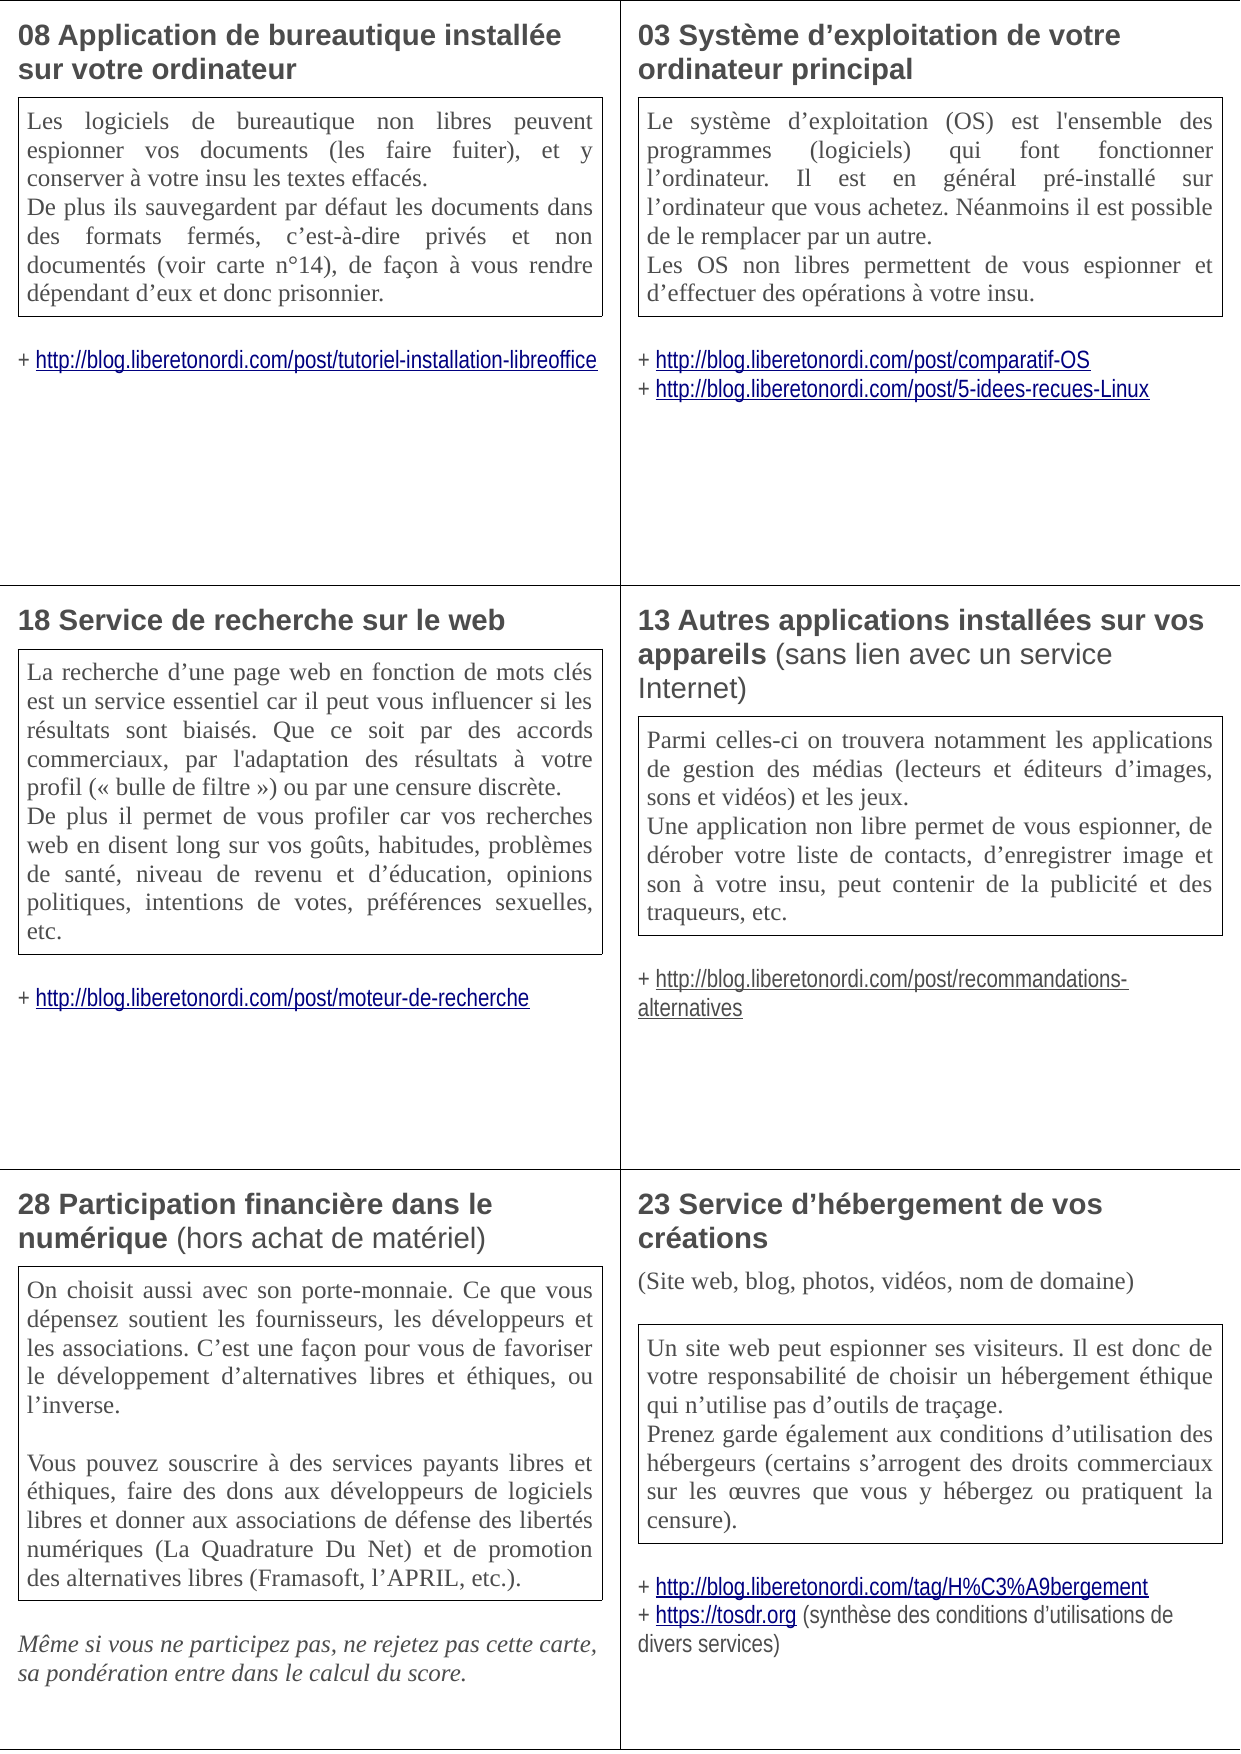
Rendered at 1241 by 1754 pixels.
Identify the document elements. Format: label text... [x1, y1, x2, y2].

table_cell 23 Service d’hébergement de vos créations (Site web, blog, photos, vidéos, nom de domaine) Un site web peut espionner ses visiteurs. Il est donc de votre responsabilité de choisir un hébergement éthique qui n’utilise pas d’outils de traçage. Prenez garde également aux conditions d’utilisation des hébergeurs (certains s’arrogent des droits commerciaux sur les œuvres que vous y hébergez ou pratiquent la censure). + http://blog.liberetonordi.com/tag/H%C3%A9bergement + https://tosdr.org (synthèse des conditions d’utilisations de divers services) [621, 1170, 1240, 1748]
table_cell 18 Service de recherche sur le web La recherche d’une page web en fonction de mots clés est un service essentiel car il peut vous influencer si les résultats sont biaisés. Que ce soit par des accords commerciaux, par l'adaptation des résultats à votre profil (« bulle de filtre ») ou par une censure discrète. De plus il permet de vous profiler car vos recherches web en disent long sur vos goûts, habitudes, problèmes de santé, niveau de revenu et d’éducation, opinions politiques, intentions de votes, préférences sexuelles, etc. + http://blog.liberetonordi.com/post/moteur-de-recherche [0, 586, 620, 1169]
table_cell 03 Système d’exploitation de votre ordinateur principal Le système d’exploitation (OS) est l'ensemble des programmes (logiciels) qui font fonctionner l’ordinateur. Il est en général pré-installé sur l’ordinateur que vous achetez. Néanmoins il est possible de le remplacer par un autre. Les OS non libres permettent de vous espionner et d’effectuer des opérations à votre insu. + http://blog.liberetonordi.com/post/comparatif-OS + http://blog.liberetonordi.com/post/5-idees-recues-Linux [621, 1, 1240, 585]
table_cell 08 Application de bureautique installée sur votre ordinateur Les logiciels de bureautique non libres peuvent espionner vos documents (les faire fuiter), et y conserver à votre insu les textes effacés. De plus ils sauvegardent par défaut les documents dans des formats fermés, c’est-à-dire privés et non documentés (voir carte n°14), de façon à vous rendre dépendant d’eux et donc prisonnier. + http://blog.liberetonordi.com/post/tutoriel-installation-libreoffice [0, 1, 620, 585]
table_cell 28 Participation financière dans le numérique (hors achat de matériel) On choisit aussi avec son porte-monnaie. Ce que vous dépensez soutient les fournisseurs, les développeurs et les associations. C’est une façon pour vous de favoriser le développement d’alternatives libres et éthiques, ou l’inverse. Vous pouvez souscrire à des services payants libres et éthiques, faire des dons aux développeurs de logiciels libres et donner aux associations de défense des libertés numériques (La Quadrature Du Net) et de promotion des alternatives libres (Framasoft, l’APRIL, etc.). Même si vous ne participez pas, ne rejetez pas cette carte, sa pondération entre dans le calcul du score. [0, 1170, 620, 1748]
table_cell 13 Autres applications installées sur vos appareils (sans lien avec un service Internet) Parmi celles-ci on trouvera notamment les applications de gestion des médias (lecteurs et éditeurs d’images, sons et vidéos) et les jeux. Une application non libre permet de vous espionner, de dérober votre liste de contacts, d’enregistrer image et son à votre insu, peut contenir de la publicité et des traqueurs, etc. + http://blog.liberetonordi.com/post/recommandations-alternatives [621, 586, 1240, 1169]
